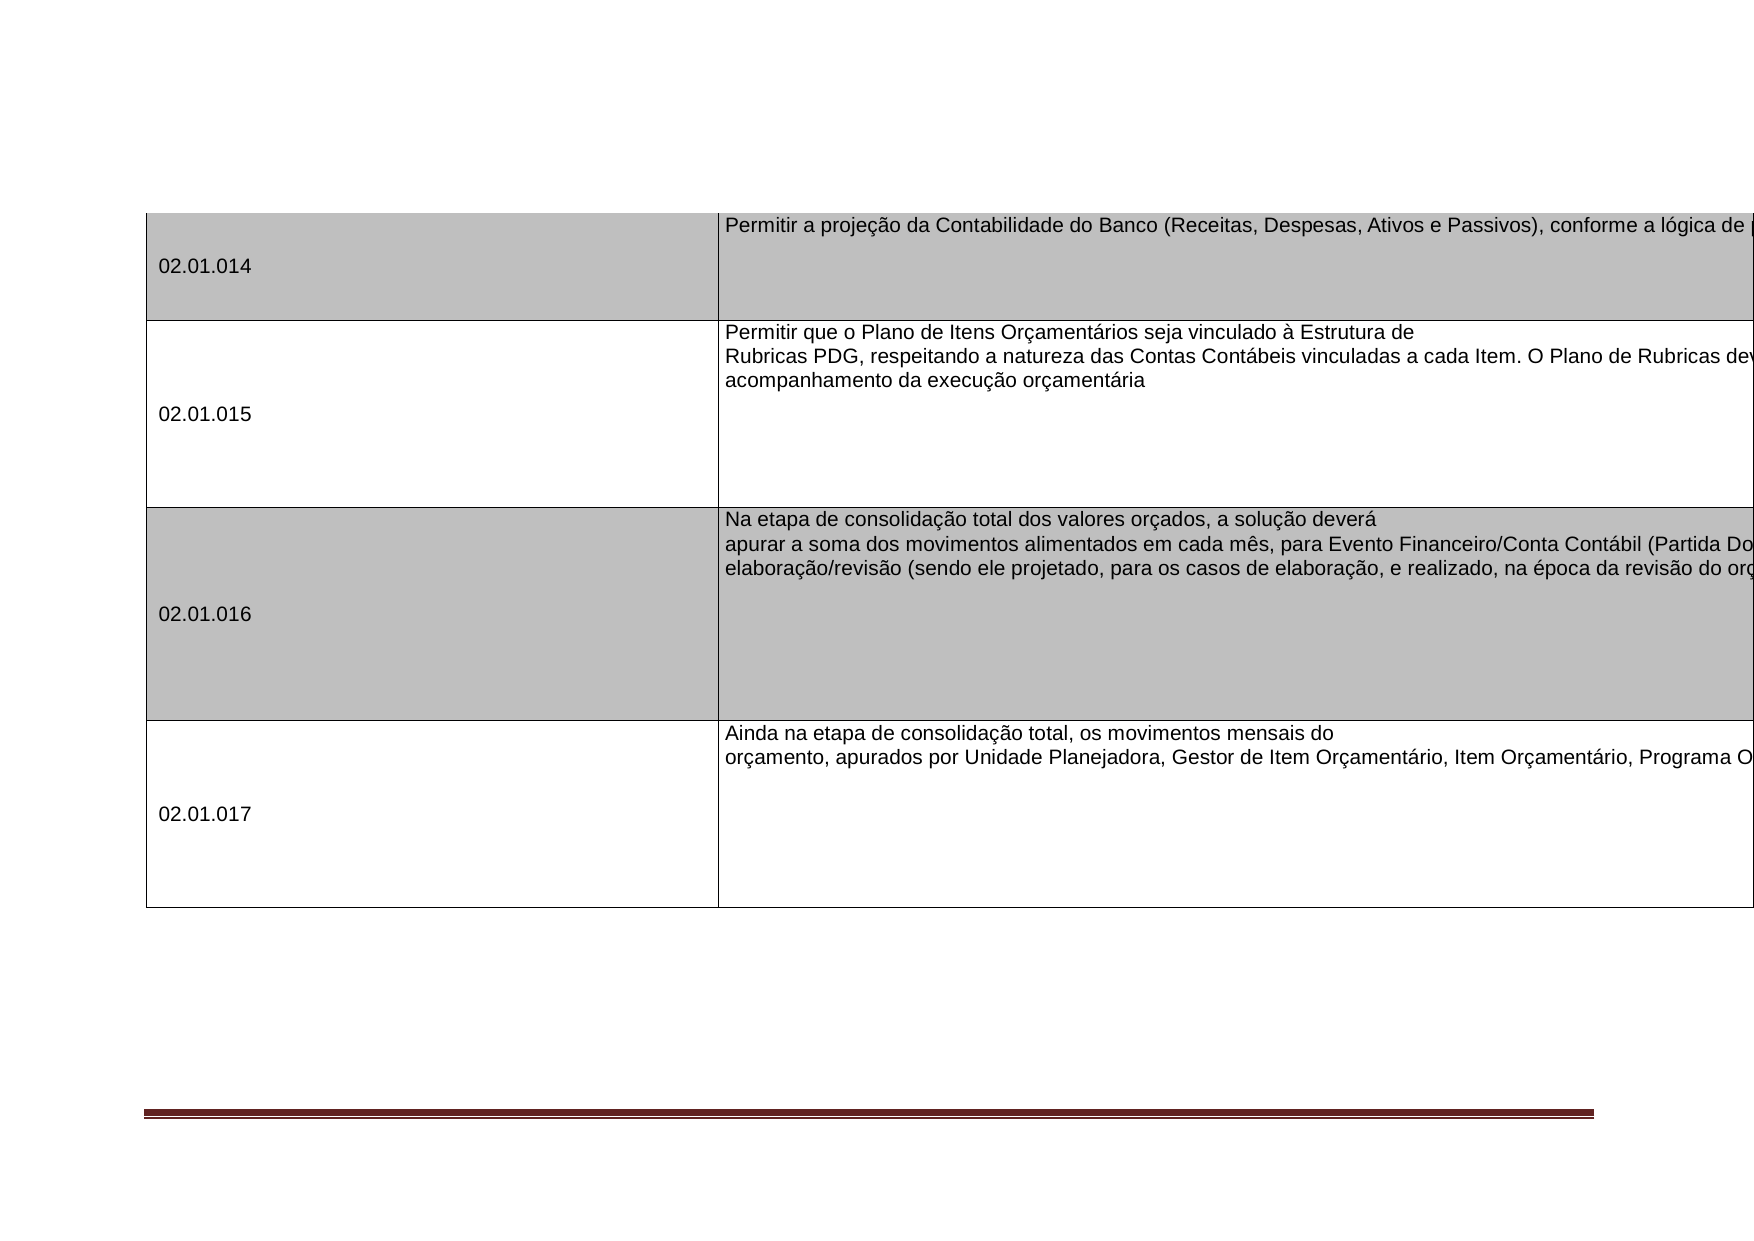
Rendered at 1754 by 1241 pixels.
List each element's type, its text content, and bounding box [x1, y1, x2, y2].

table_cell 02.01.017 [147, 721, 718, 907]
table_header Permitir a projeção da Contabilidade do Banco (Receitas, Despesas, Ativos e Passivos), conforme a lógica de partidas dobradas, a partir de um cadastro prévio envolvendo Itens Orçamentários, Eventos Financeiros e Contas Contábeis [719, 213, 1753, 320]
table_cell 02.01.015 [147, 321, 718, 507]
table_cell Permitir que o Plano de Itens Orçamentários seja vinculado à Estrutura de Rubricas PDG, respeitando a natureza das Contas Contábeis vinculadas a cada Item. O Plano de Rubricas deve indicar, ainda, a relação de Rubricas de Contrapartida, para os casos em que Rubricas agrupem Itens Orçamentários vinculados a Contas Patrimoniais. Essa informação será relevante nas etapas de apuração do valor orçado (previsão/revisão) e de acompanhamento da execução orçamentária [719, 321, 1753, 507]
table_header 02.01.014 [147, 213, 718, 320]
table_cell 02.01.016 [147, 508, 718, 720]
table_cell Na etapa de consolidação total dos valores orçados, a solução deverá apurar a soma dos movimentos alimentados em cada mês, para Evento Financeiro/Conta Contábil (Partida Dobrada). Não obstante, para os Itens do tipo 'Saldo de Final de Mês', a apuração deve considerar a diferença entre os valores inseridos em mês-a-mês (Fev-Jan, Mar-Fev, etc), demandando, ainda, a informação de dezembro do ano anterior ao do orçamento em elaboração/revisão (sendo ele projetado, para os casos de elaboração, e realizado, na época da revisão do orçamento) [719, 508, 1753, 720]
table_cell Ainda na etapa de consolidação total, os movimentos mensais do orçamento, apurados por Unidade Planejadora, Gestor de Item Orçamentário, Item Orçamentário, Programa Orçamentário, Evento Financeiro/Conta Contábil, Versão e Mês deverão apresentar valores (com sinal) conforme a natureza contábil: Débitos = sinal negativo; Créditos = sinal positivo. Essa informação é para a apuração do Orçamento por Rubrica [719, 721, 1753, 907]
